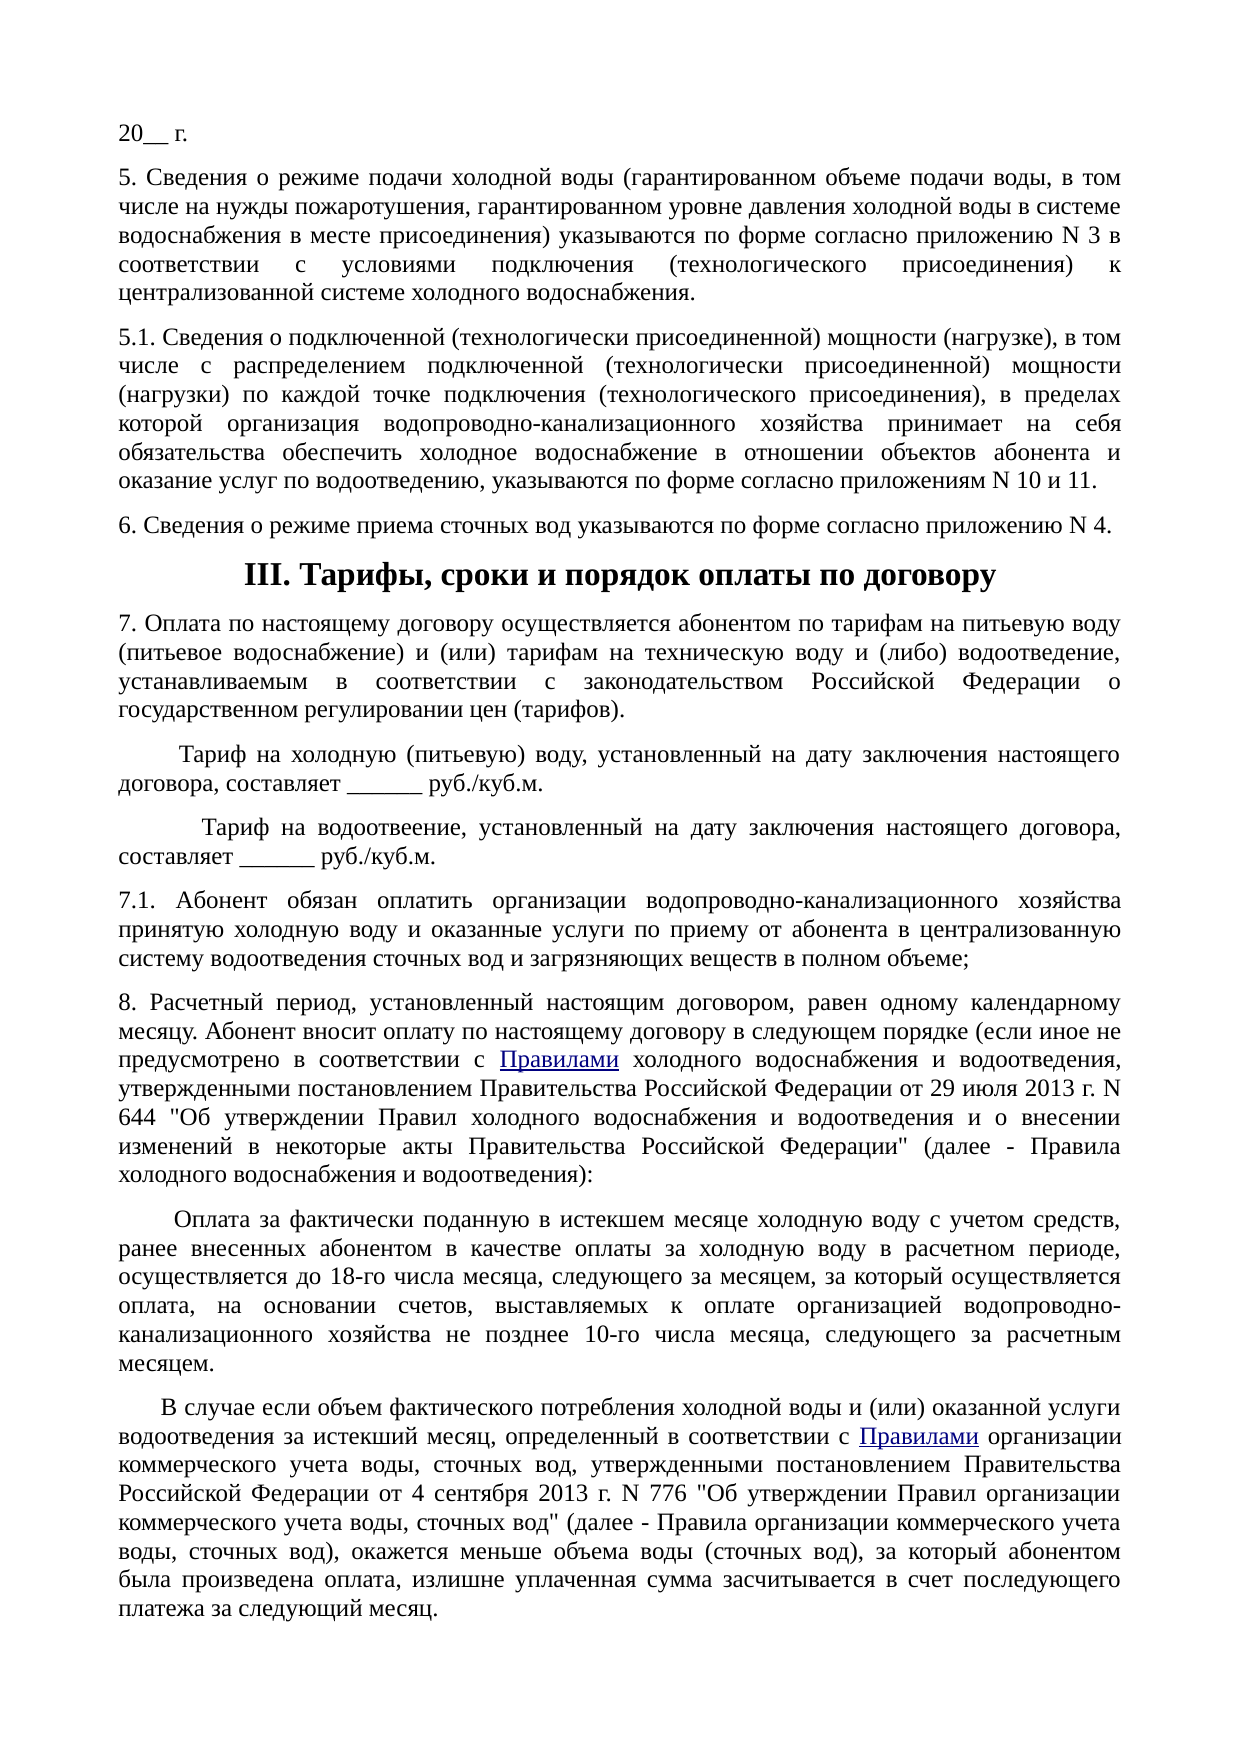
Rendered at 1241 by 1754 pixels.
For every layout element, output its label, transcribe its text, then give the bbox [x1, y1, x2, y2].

text 7.1. Абонент обязан оплатить организации водопроводно-канализационного хозяйства принятую холодную воду и оказанные услуги по приему от абонента в централизованную систему водоотведения сточных вод и загрязняющих веществ в полном объеме; [118, 885, 1122, 971]
text 6. Сведения о режиме приема сточных вод указываются по форме согласно приложению N 4. [118, 510, 1122, 539]
text Тариф на водоотвеение, установленный на дату заключения настоящего договора, составляет ______ руб./куб.м. [118, 812, 1122, 869]
text В случае если объем фактического потребления холодной воды и (или) оказанной услуги водоотведения за истекший месяц, определенный в соответствии с Правилами организации коммерческого учета воды, сточных вод, утвержденными постановлением Правительства Российской Федерации от 4 сентября 2013 г. N 776 "Об утверждении Правил организации коммерческого учета воды, сточных вод" (далее - Правила организации коммерческого учета воды, сточных вод), окажется меньше объема воды (сточных вод), за который абонентом была произведена оплата, излишне уплаченная сумма засчитывается в счет последующего платежа за следующий месяц. [118, 1392, 1122, 1622]
text Оплата за фактически поданную в истекшем месяце холодную воду с учетом средств, ранее внесенных абонентом в качестве оплаты за холодную воду в расчетном периоде, осуществляется до 18-го числа месяца, следующего за месяцем, за который осуществляется оплата, на основании счетов, выставляемых к оплате организацией водопроводно- канализационного хозяйства не позднее 10-го числа месяца, следующего за расчетным месяцем. [118, 1204, 1122, 1376]
text 5.1. Сведения о подключенной (технологически присоединенной) мощности (нагрузке), в том числе с распределением подключенной (технологически присоединенной) мощности (нагрузки) по каждой точке подключения (технологического присоединения), в пределах которой организация водопроводно-канализационного хозяйства принимает на себя обязательства обеспечить холодное водоснабжение в отношении объектов абонента и оказание услуг по водоотведению, указываются по форме согласно приложениям N 10 и 11. [118, 322, 1122, 494]
text 8. Расчетный период, установленный настоящим договором, равен одному календарному месяцу. Абонент вносит оплату по настоящему договору в следующем порядке (если иное не предусмотрено в соответствии с Правилами холодного водоснабжения и водоотведения, утвержденными постановлением Правительства Российской Федерации от 29 июля 2013 г. N 644 "Об утверждении Правил холодного водоснабжения и водоотведения и о внесении изменений в некоторые акты Правительства Российской Федерации" (далее - Правила холодного водоснабжения и водоотведения): [118, 987, 1122, 1188]
text 20__ г. [118, 118, 1122, 147]
text Тариф на холодную (питьевую) воду, установленный на дату заключения настоящего договора, составляет ______ руб./куб.м. [118, 739, 1122, 796]
text III. Тарифы, сроки и порядок оплаты по договору [118, 554, 1122, 593]
text 5. Сведения о режиме подачи холодной воды (гарантированном объеме подачи воды, в том числе на нужды пожаротушения, гарантированном уровне давления холодной воды в системе водоснабжения в месте присоединения) указываются по форме согласно приложению N 3 в соответствии с условиями подключения (технологического присоединения) к централизованной системе холодного водоснабжения. [118, 162, 1122, 306]
text 7. Оплата по настоящему договору осуществляется абонентом по тарифам на питьевую воду (питьевое водоснабжение) и (или) тарифам на техническую воду и (либо) водоотведение, устанавливаемым в соответствии с законодательством Российской Федерации о государственном регулировании цен (тарифов). [118, 608, 1122, 723]
